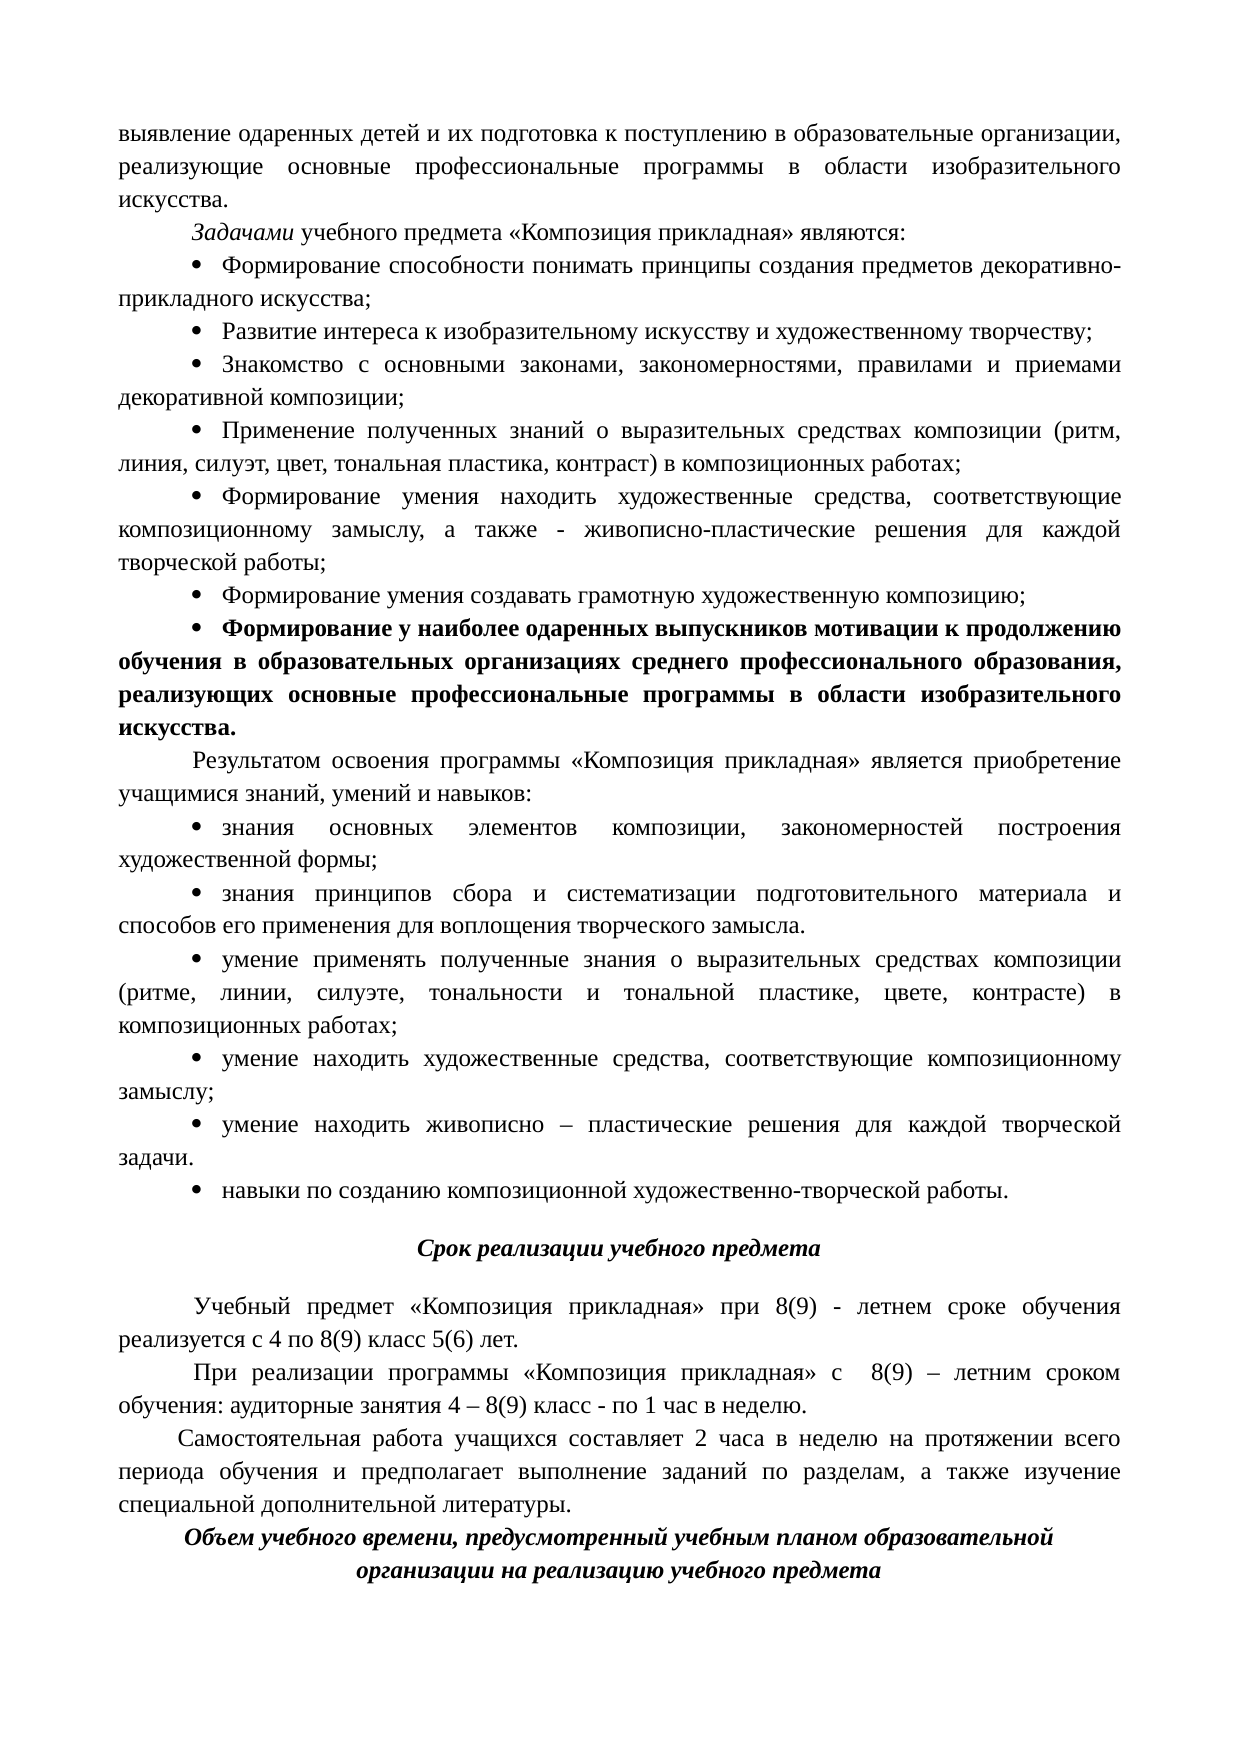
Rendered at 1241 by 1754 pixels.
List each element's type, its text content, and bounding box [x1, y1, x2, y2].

text Самостоятельная работа учащихся составляет 2 часа в неделю на протяжении всего периода обучения и предполагает выполнение заданий по разделам, а также изучение специальной дополнительной литературы. [118, 1423, 1122, 1518]
text Срок реализации учебного предмета [118, 1233, 1122, 1262]
list Применение полученных знаний о выразительных средствах композиции (ритм, линия, силуэт, цвет, тональная пластика, контраст) в композиционных работах; [118, 415, 1122, 477]
list знания принципов сбора и систематизации подготовительного материала и способов его применения для воплощения творческого замысла. [118, 878, 1122, 939]
list Формирование умения находить художественные средства, соответствующие композиционному замыслу, а также - живописно-пластические решения для каждой творческой работы; [118, 481, 1122, 576]
text выявление одаренных детей и их подготовка к поступлению в образовательные организации, реализующие основные профессиональные программы в области изобразительного искусства. [118, 118, 1122, 213]
list знания основных элементов композиции, закономерностей построения художественной формы; [118, 812, 1122, 873]
list умение находить живописно – пластические решения для каждой творческой задачи. [118, 1109, 1122, 1171]
list Знакомство с основными законами, закономерностями, правилами и приемами декоративной композиции; [118, 349, 1122, 411]
list умение применять полученные знания о выразительных средствах композиции (ритме, линии, силуэте, тональности и тональной пластике, цвете, контрасте) в композиционных работах; [118, 944, 1122, 1038]
text Задачами учебного предмета «Композиция прикладная» являются: [118, 217, 1122, 246]
text При реализации программы «Композиция прикладная» с 8(9) – летним сроком обучения: аудиторные занятия 4 – 8(9) класс - по 1 час в неделю. [118, 1357, 1122, 1419]
text Учебный предмет «Композиция прикладная» при 8(9) - летнем сроке обучения реализуется с 4 по 8(9) класс 5(6) лет. [118, 1291, 1122, 1353]
list навыки по созданию композиционной художественно-творческой работы. [118, 1175, 1122, 1203]
list Формирование у наиболее одаренных выпускников мотивации к продолжению обучения в образовательных организациях среднего профессионального образования, реализующих основные профессиональные программы в области изобразительного искусства. [118, 613, 1122, 741]
list умение находить художественные средства, соответствующие композиционному замыслу; [118, 1043, 1122, 1104]
list Формирование способности понимать принципы создания предметов декоративно-прикладного искусства; [118, 250, 1122, 312]
text Объем учебного времени, предусмотренный учебным планом образовательной организации на реализацию учебного предмета [118, 1522, 1122, 1584]
list Формирование умения создавать грамотную художественную композицию; [118, 580, 1122, 609]
text Результатом освоения программы «Композиция прикладная» является приобретение учащимися знаний, умений и навыков: [118, 746, 1122, 807]
list Развитие интереса к изобразительному искусству и художественному творчеству; [118, 316, 1122, 345]
